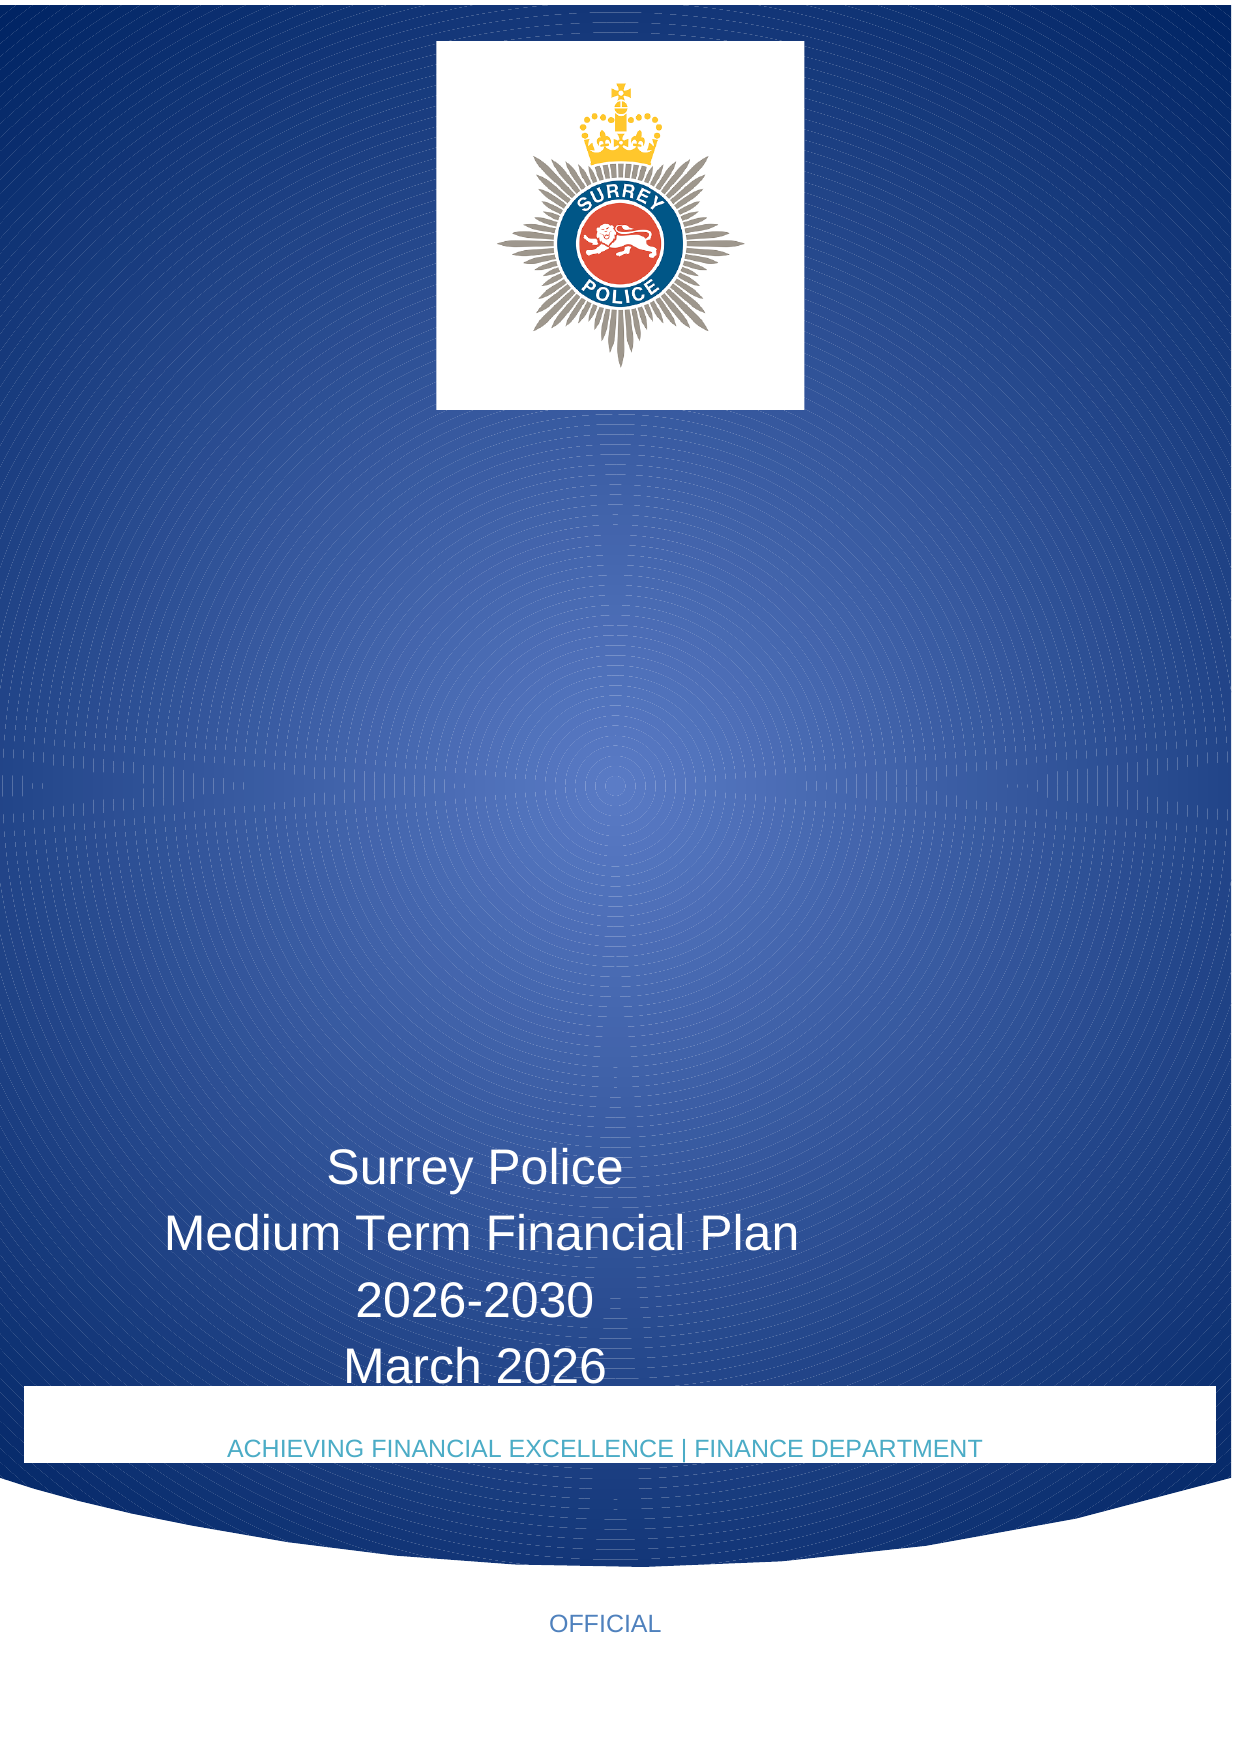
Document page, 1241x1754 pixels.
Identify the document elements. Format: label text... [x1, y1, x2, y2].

text Achieving financial excellence | finance department [174, 1434, 1036, 1462]
text Official [174, 1609, 1037, 1638]
